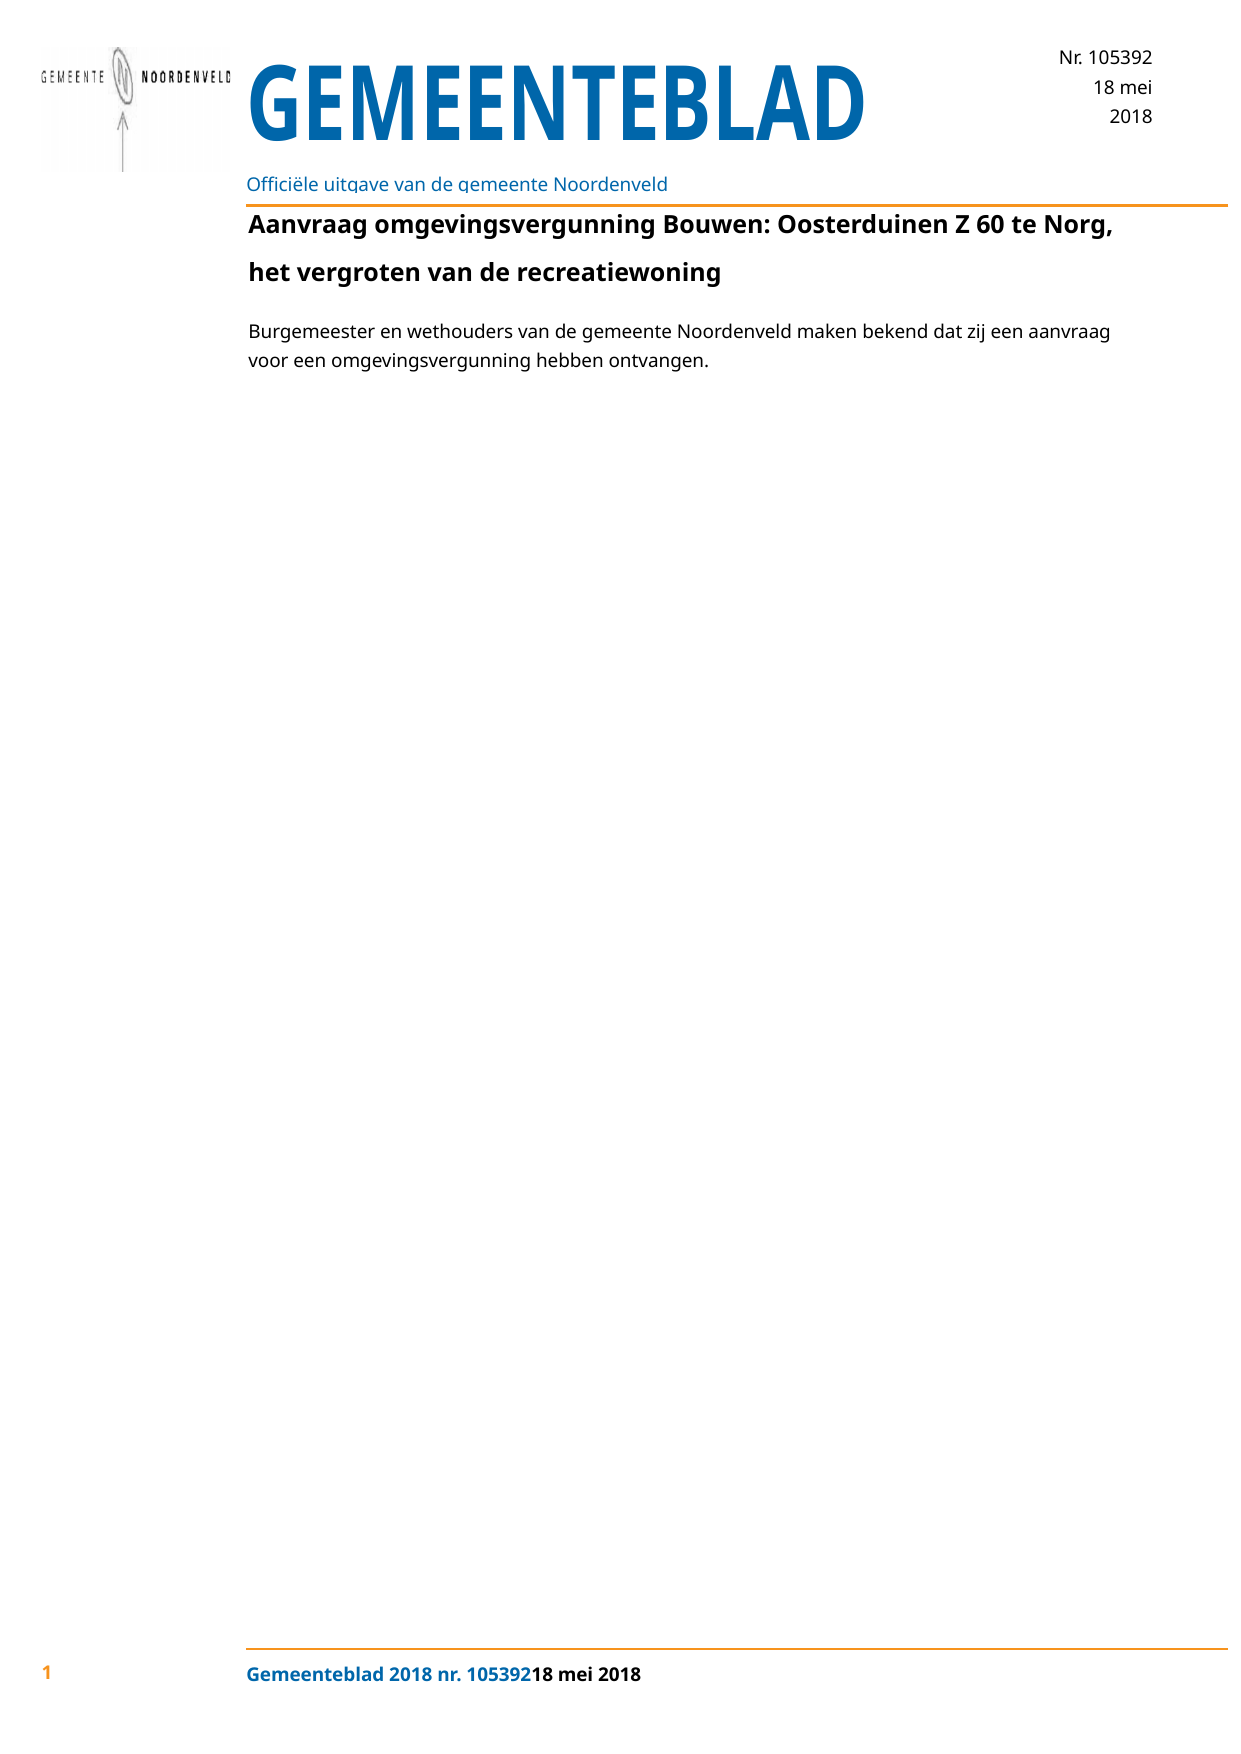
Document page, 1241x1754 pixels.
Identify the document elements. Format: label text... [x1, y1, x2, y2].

text Burgemeester en wethouders van de gemeente Noordenveld maken bekend dat zij een aanvraag voor een omgevingsvergunning hebben ontvangen. [248, 318, 1152, 373]
picture [41, 47, 231, 172]
text Aanvraag omgevingsvergunning Bouwen: Oosterduinen Z 60 te Norg, het vergroten van de recreatiewoning [248, 207, 1152, 288]
